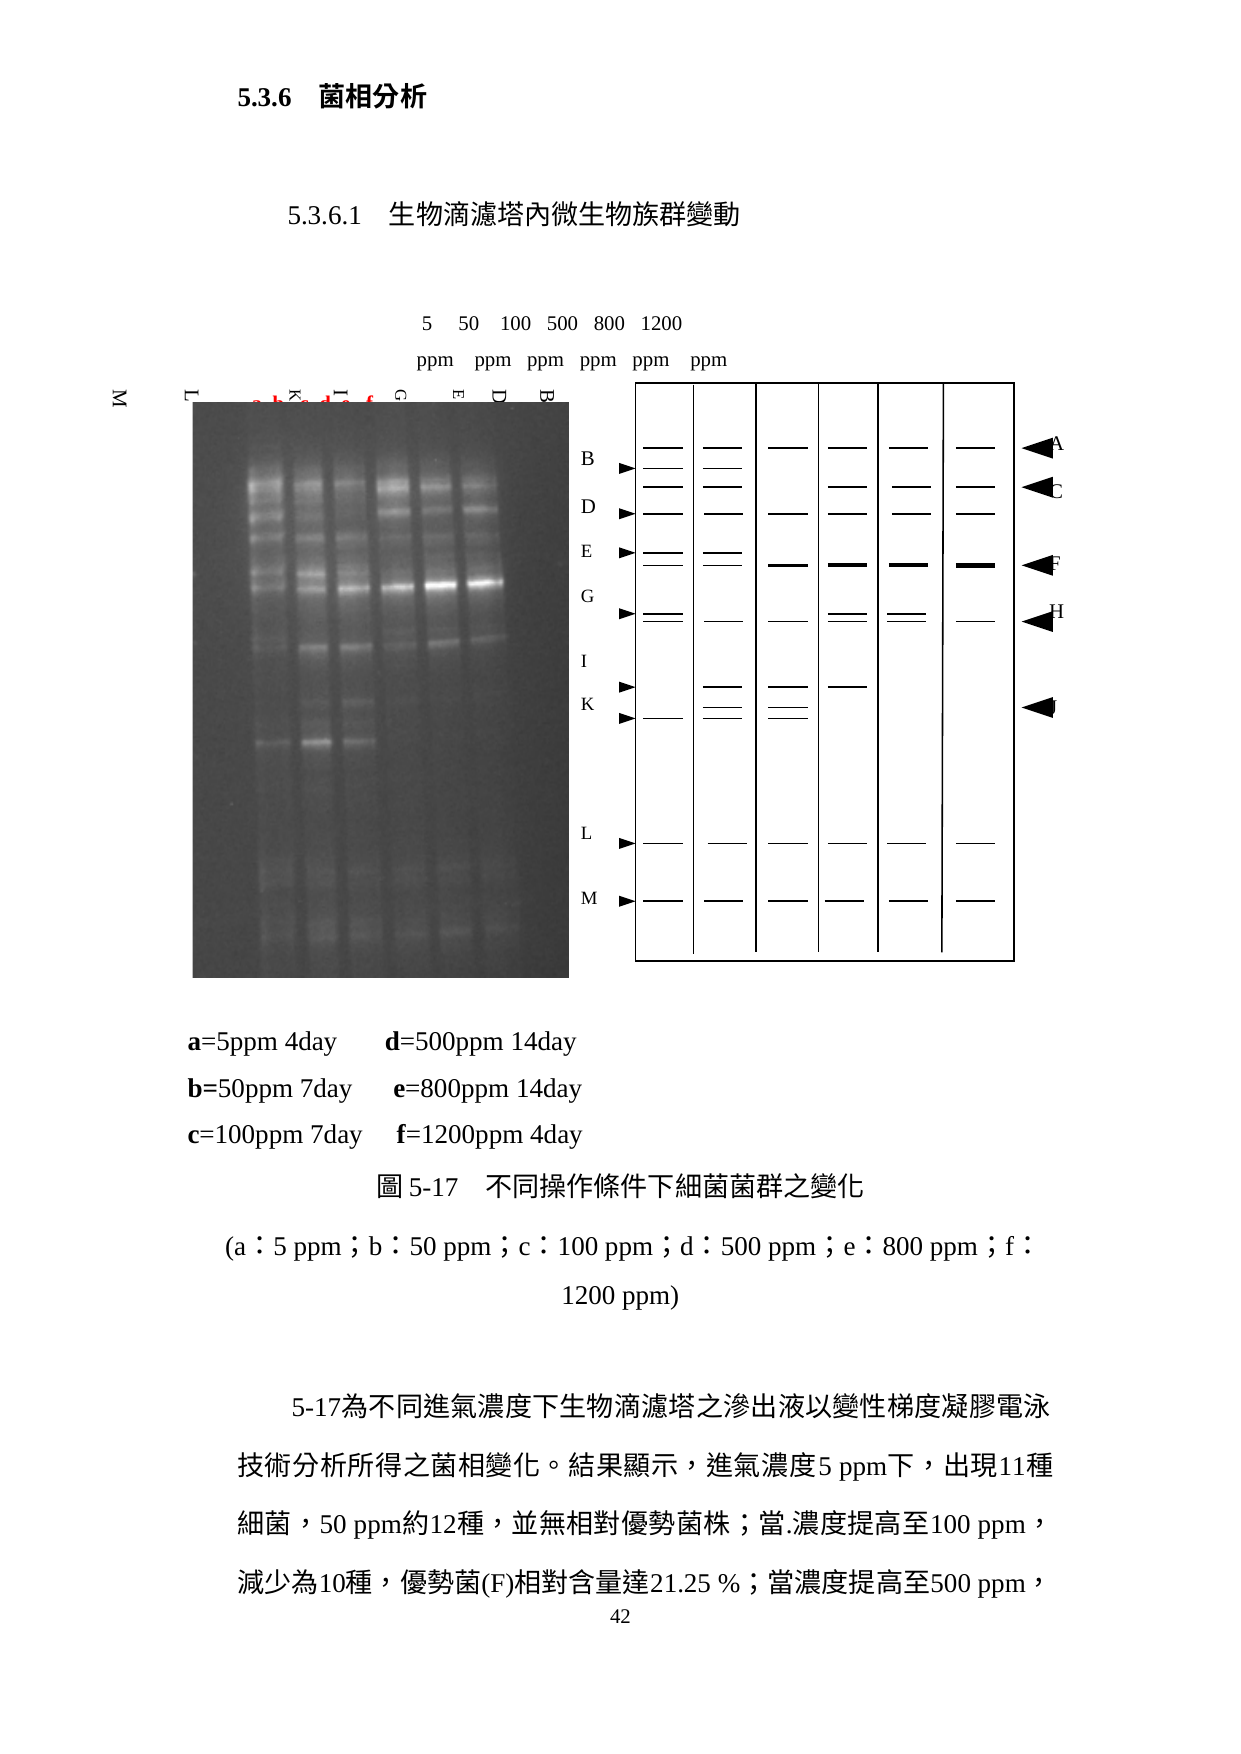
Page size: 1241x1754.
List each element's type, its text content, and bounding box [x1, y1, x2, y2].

text (a：5 ppm；b：50 ppm；c：100 ppm；d：500 ppm；e：800 ppm；f：1200 ppm) [187, 1224, 1053, 1310]
text b=50ppm 7day e=800ppm 14day [187, 1072, 1053, 1103]
text 5 50 100 500 800 1200 [187, 311, 1053, 335]
text c=100ppm 7day f=1200ppm 4day [187, 1118, 1053, 1150]
subtitle 5.3.6.1 生物滴濾塔內微生物族群變動 [287, 193, 1053, 232]
subtitle 5.3.6 菌相分析 [237, 75, 1053, 114]
text 圖5-17 不同操作條件下細菌菌群之變化 [187, 1165, 1053, 1204]
text 5-17為不同進氣濃度下生物滴濾塔之滲出液以變性梯度凝膠電泳技術分析所得之菌相變化。結果顯示，進氣濃度5 ppm下，出現11種細菌，50 ppm約12種，並無相對優勢菌株；當.濃度提高至100 ppm，減少為10種，優勢菌(F)相對含量達21.25 %；當濃度提高至500 ppm， [237, 1385, 1053, 1601]
text ppm ppm ppm ppm ppm ppm [187, 347, 1053, 371]
text a=5ppm 4day d=500ppm 14day [187, 1025, 1053, 1056]
